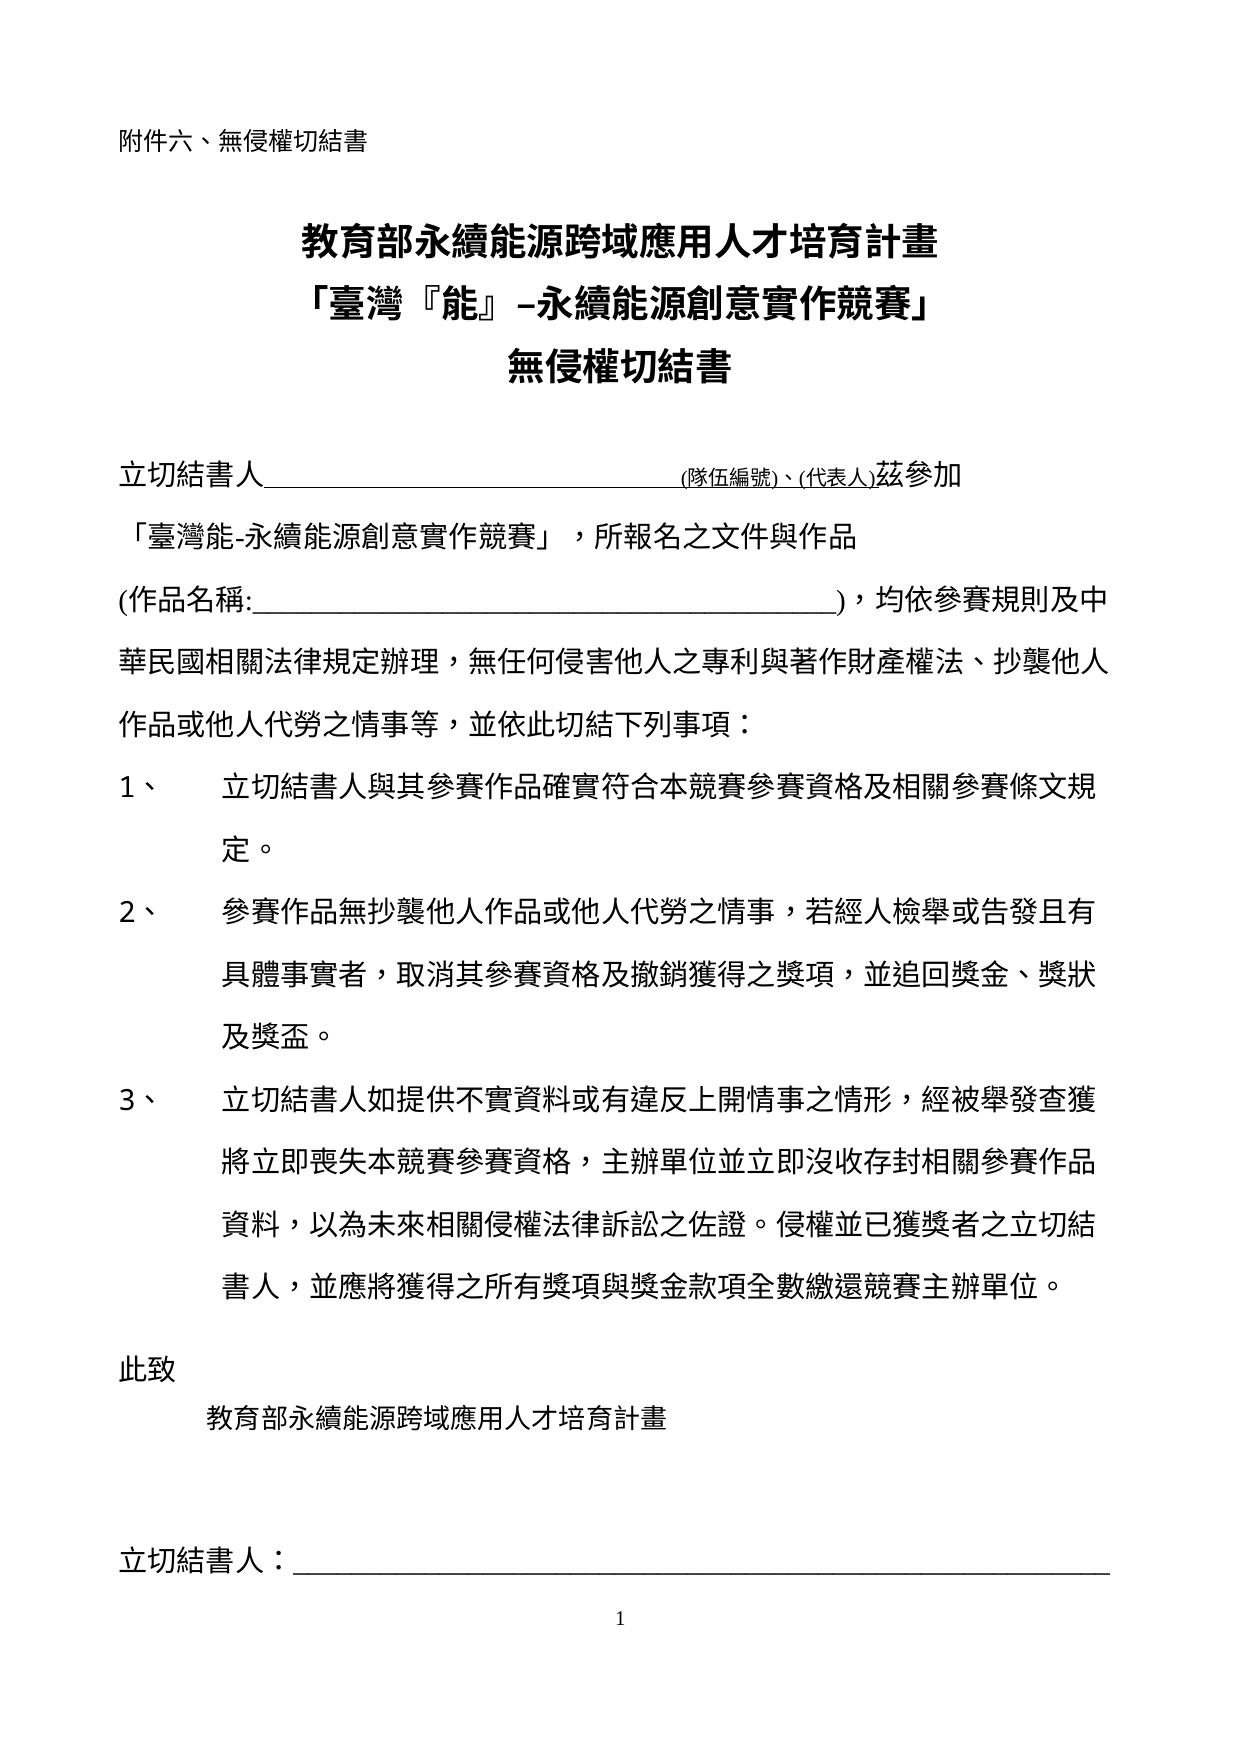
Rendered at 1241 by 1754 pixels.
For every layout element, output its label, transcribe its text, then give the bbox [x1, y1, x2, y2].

list 立切結書人與其參賽作品確實符合本競賽參賽資格及相關參賽條文規定。 [118, 743, 1122, 868]
text 「臺灣能-永續能源創意實作競賽」，所報名之文件與作品 [118, 493, 1122, 556]
list 立切結書人如提供不實資料或有違反上開情事之情形，經被舉發查獲將立即喪失本競賽參賽資格，主辦單位並立即沒收存封相關參賽作品資料，以為未來相關侵權法律訴訟之佐證。侵權並已獲獎者之立切結書人，並應將獲得之所有獎項與獎金款項全數繳還競賽主辦單位。 [118, 1056, 1122, 1306]
text 此致 [118, 1347, 1072, 1389]
text 附件六、無侵權切結書 [118, 97, 1122, 160]
text 教育部永續能源跨域應用人才培育計畫 [118, 197, 1122, 260]
text 立切結書人：________________________________________________________ [118, 1517, 1122, 1579]
text 教育部永續能源跨域應用人才培育計畫 [118, 1397, 1072, 1436]
text 立切結書人 (隊伍編號)、(代表人)茲參加 [118, 431, 1122, 493]
list 參賽作品無抄襲他人作品或他人代勞之情事，若經人檢舉或告發且有具體事實者，取消其參賽資格及撤銷獲得之獎項，並追回獎金、獎狀及獎盃。 [118, 868, 1122, 1056]
text (作品名稱:________________________________________)，均依參賽規則及中華民國相關法律規定辦理，無任何侵害他人之專利與著作財產權法、抄襲他人作品或他人代勞之情事等，並依此切結下列事項： [118, 556, 1122, 743]
text 無侵權切結書 [118, 322, 1122, 385]
text 「臺灣『能』–永續能源創意實作競賽」 [118, 260, 1122, 322]
